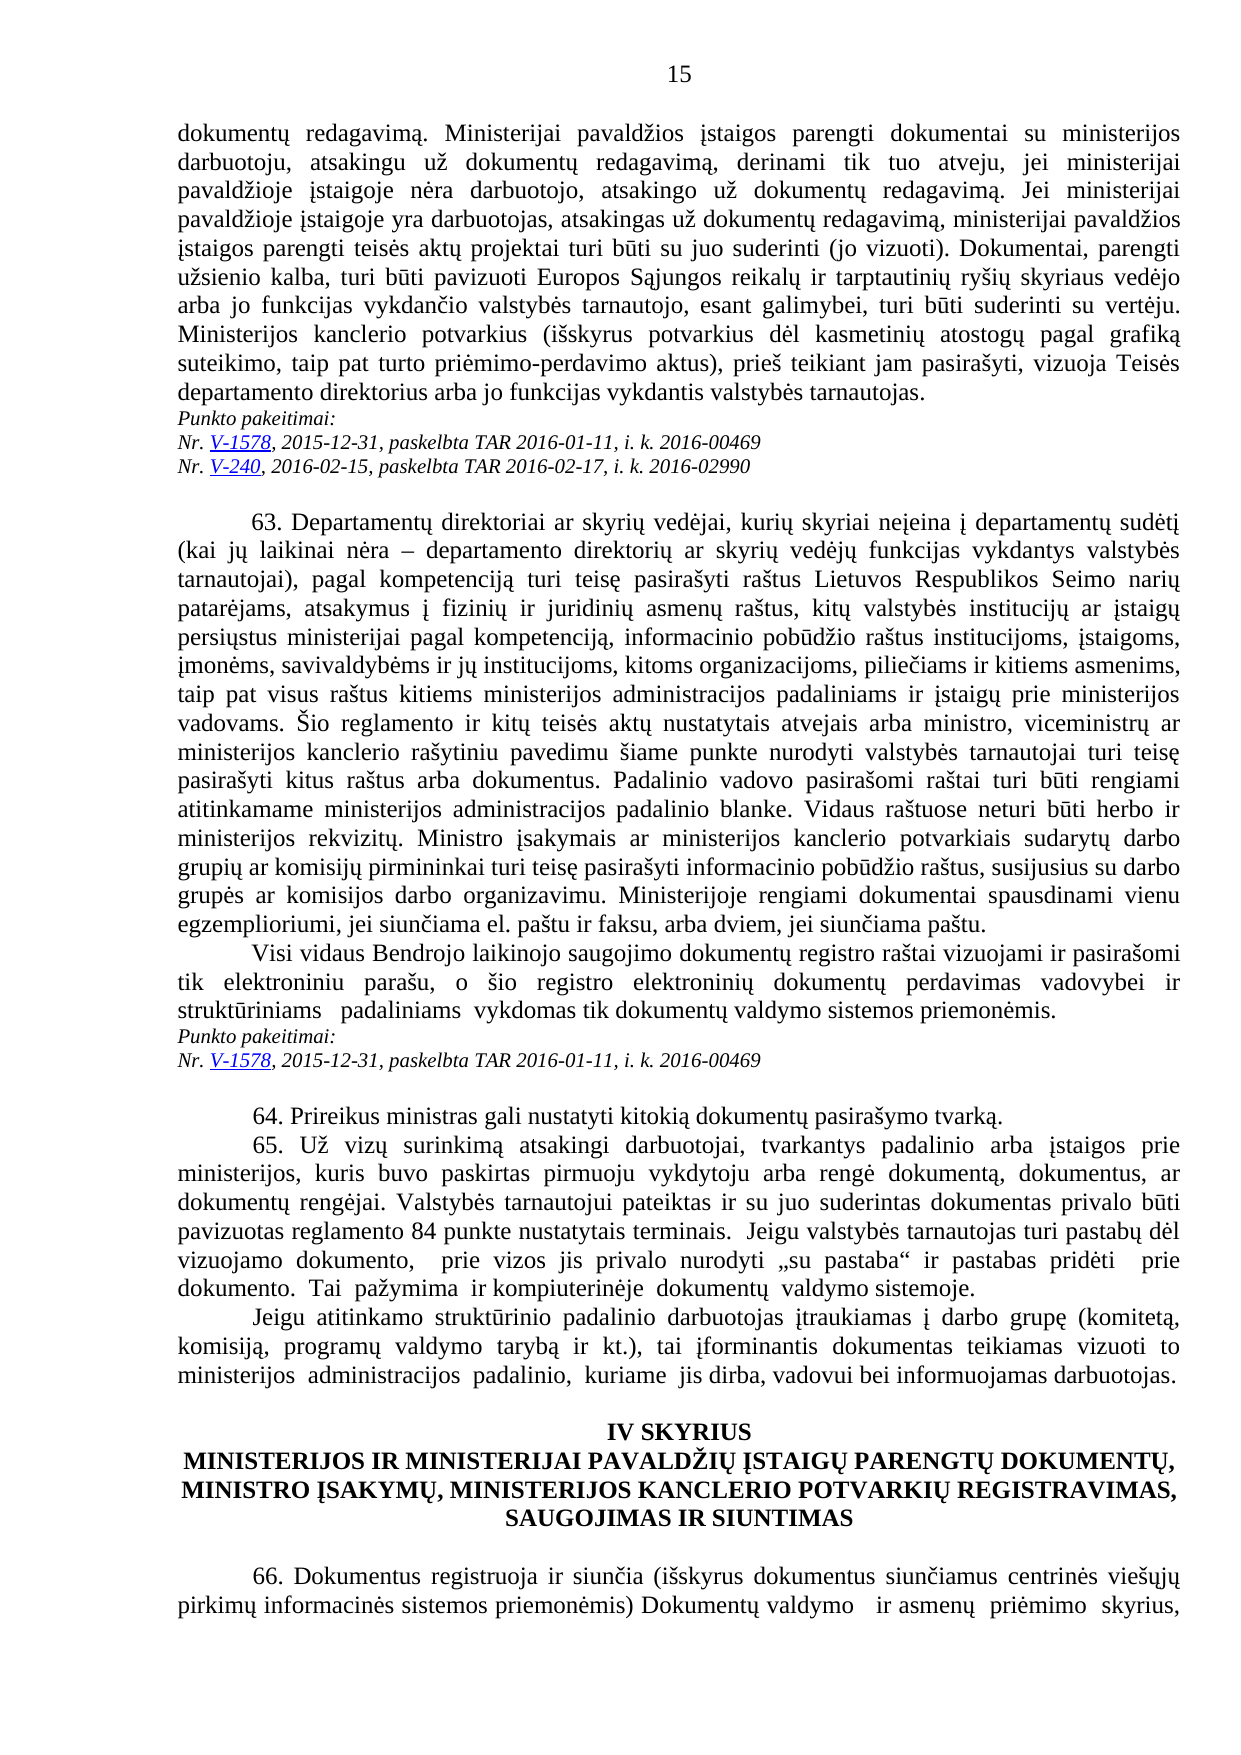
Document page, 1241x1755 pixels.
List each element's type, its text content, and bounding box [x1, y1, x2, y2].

text 65. Už vizų surinkimą atsakingi darbuotojai, tvarkantys padalinio arba įstaigos prie ministerijos, kuris buvo paskirtas pirmuoju vykdytoju arba rengė dokumentą, dokumentus, ar dokumentų rengėjai. Valstybės tarnautojui pateiktas ir su juo suderintas dokumentas privalo būti pavizuotas reglamento 84 punkte nustatytais terminais. Jeigu valstybės tarnautojas turi pastabų dėl vizuojamo dokumento, prie vizos jis privalo nurodyti „su pastaba“ ir pastabas pridėti prie dokumento. Tai pažymima ir kompiuterinėje dokumentų valdymo sistemoje. [177, 1130, 1181, 1302]
text Punkto pakeitimai: [177, 1024, 1181, 1048]
text 66. Dokumentus registruoja ir siunčia (išskyrus dokumentus siunčiamus centrinės viešųjų pirkimų informacinės sistemos priemonėmis) Dokumentų valdymo ir asmenų priėmimo skyrius, [177, 1561, 1181, 1618]
text Nr. V-240, 2016-02-15, paskelbta TAR 2016-02-17, i. k. 2016-02990 [177, 454, 1181, 478]
text Nr. V-1578, 2015-12-31, paskelbta TAR 2016-01-11, i. k. 2016-00469 [177, 1048, 1181, 1072]
text Nr. V-1578, 2015-12-31, paskelbta TAR 2016-01-11, i. k. 2016-00469 [177, 430, 1181, 454]
text dokumentų redagavimą. Ministerijai pavaldžios įstaigos parengti dokumentai su ministerijos darbuotoju, atsakingu už dokumentų redagavimą, derinami tik tuo atveju, jei ministerijai pavaldžioje įstaigoje nėra darbuotojo, atsakingo už dokumentų redagavimą. Jei ministerijai pavaldžioje įstaigoje yra darbuotojas, atsakingas už dokumentų redagavimą, ministerijai pavaldžios įstaigos parengti teisės aktų projektai turi būti su juo suderinti (jo vizuoti). Dokumentai, parengti užsienio kalba, turi būti pavizuoti Europos Sąjungos reikalų ir tarptautinių ryšių skyriaus vedėjo arba jo funkcijas vykdančio valstybės tarnautojo, esant galimybei, turi būti suderinti su vertėju. Ministerijos kanclerio potvarkius (išskyrus potvarkius dėl kasmetinių atostogų pagal grafiką suteikimo, taip pat turto priėmimo-perdavimo aktus), prieš teikiant jam pasirašyti, vizuoja Teisės departamento direktorius arba jo funkcijas vykdantis valstybės tarnautojas. [177, 118, 1181, 406]
text Visi vidaus Bendrojo laikinojo saugojimo dokumentų registro raštai vizuojami ir pasirašomi tik elektroniniu parašu, o šio registro elektroninių dokumentų perdavimas vadovybei ir struktūriniams padaliniams vykdomas tik dokumentų valdymo sistemos priemonėmis. [177, 938, 1181, 1024]
text MINISTERIJOS IR MINISTERIJAI PAVALDŽIŲ ĮSTAIGŲ PARENGTŲ DOKUMENTŲ, MINISTRO ĮSAKYMŲ, MINISTERIJOS KANCLERIO POTVARKIŲ REGISTRAVIMAS, SAUGOJIMAS IR SIUNTIMAS [177, 1446, 1181, 1532]
text Jeigu atitinkamo struktūrinio padalinio darbuotojas įtraukiamas į darbo grupę (komitetą, komisiją, programų valdymo tarybą ir kt.), tai įforminantis dokumentas teikiamas vizuoti to ministerijos administracijos padalinio, kuriame jis dirba, vadovui bei informuojamas darbuotojas. [177, 1302, 1181, 1388]
text Punkto pakeitimai: [177, 406, 1181, 430]
text 64. Prireikus ministras gali nustatyti kitokią dokumentų pasirašymo tvarką. [177, 1101, 1181, 1130]
text IV SKYRIUS [177, 1417, 1181, 1446]
text 63. Departamentų direktoriai ar skyrių vedėjai, kurių skyriai neįeina į departamentų sudėtį (kai jų laikinai nėra – departamento direktorių ar skyrių vedėjų funkcijas vykdantys valstybės tarnautojai), pagal kompetenciją turi teisę pasirašyti raštus Lietuvos Respublikos Seimo narių patarėjams, atsakymus į fizinių ir juridinių asmenų raštus, kitų valstybės institucijų ar įstaigų persiųstus ministerijai pagal kompetenciją, informacinio pobūdžio raštus institucijoms, įstaigoms, įmonėms, savivaldybėms ir jų institucijoms, kitoms organizacijoms, piliečiams ir kitiems asmenims, taip pat visus raštus kitiems ministerijos administracijos padaliniams ir įstaigų prie ministerijos vadovams. Šio reglamento ir kitų teisės aktų nustatytais atvejais arba ministro, viceministrų ar ministerijos kanclerio rašytiniu pavedimu šiame punkte nurodyti valstybės tarnautojai turi teisę pasirašyti kitus raštus arba dokumentus. Padalinio vadovo pasirašomi raštai turi būti rengiami atitinkamame ministerijos administracijos padalinio blanke. Vidaus raštuose neturi būti herbo ir ministerijos rekvizitų. Ministro įsakymais ar ministerijos kanclerio potvarkiais sudarytų darbo grupių ar komisijų pirmininkai turi teisę pasirašyti informacinio pobūdžio raštus, susijusius su darbo grupės ar komisijos darbo organizavimu. Ministerijoje rengiami dokumentai spausdinami vienu egzemplioriumi, jei siunčiama el. paštu ir faksu, arba dviem, jei siunčiama paštu. [177, 507, 1181, 938]
